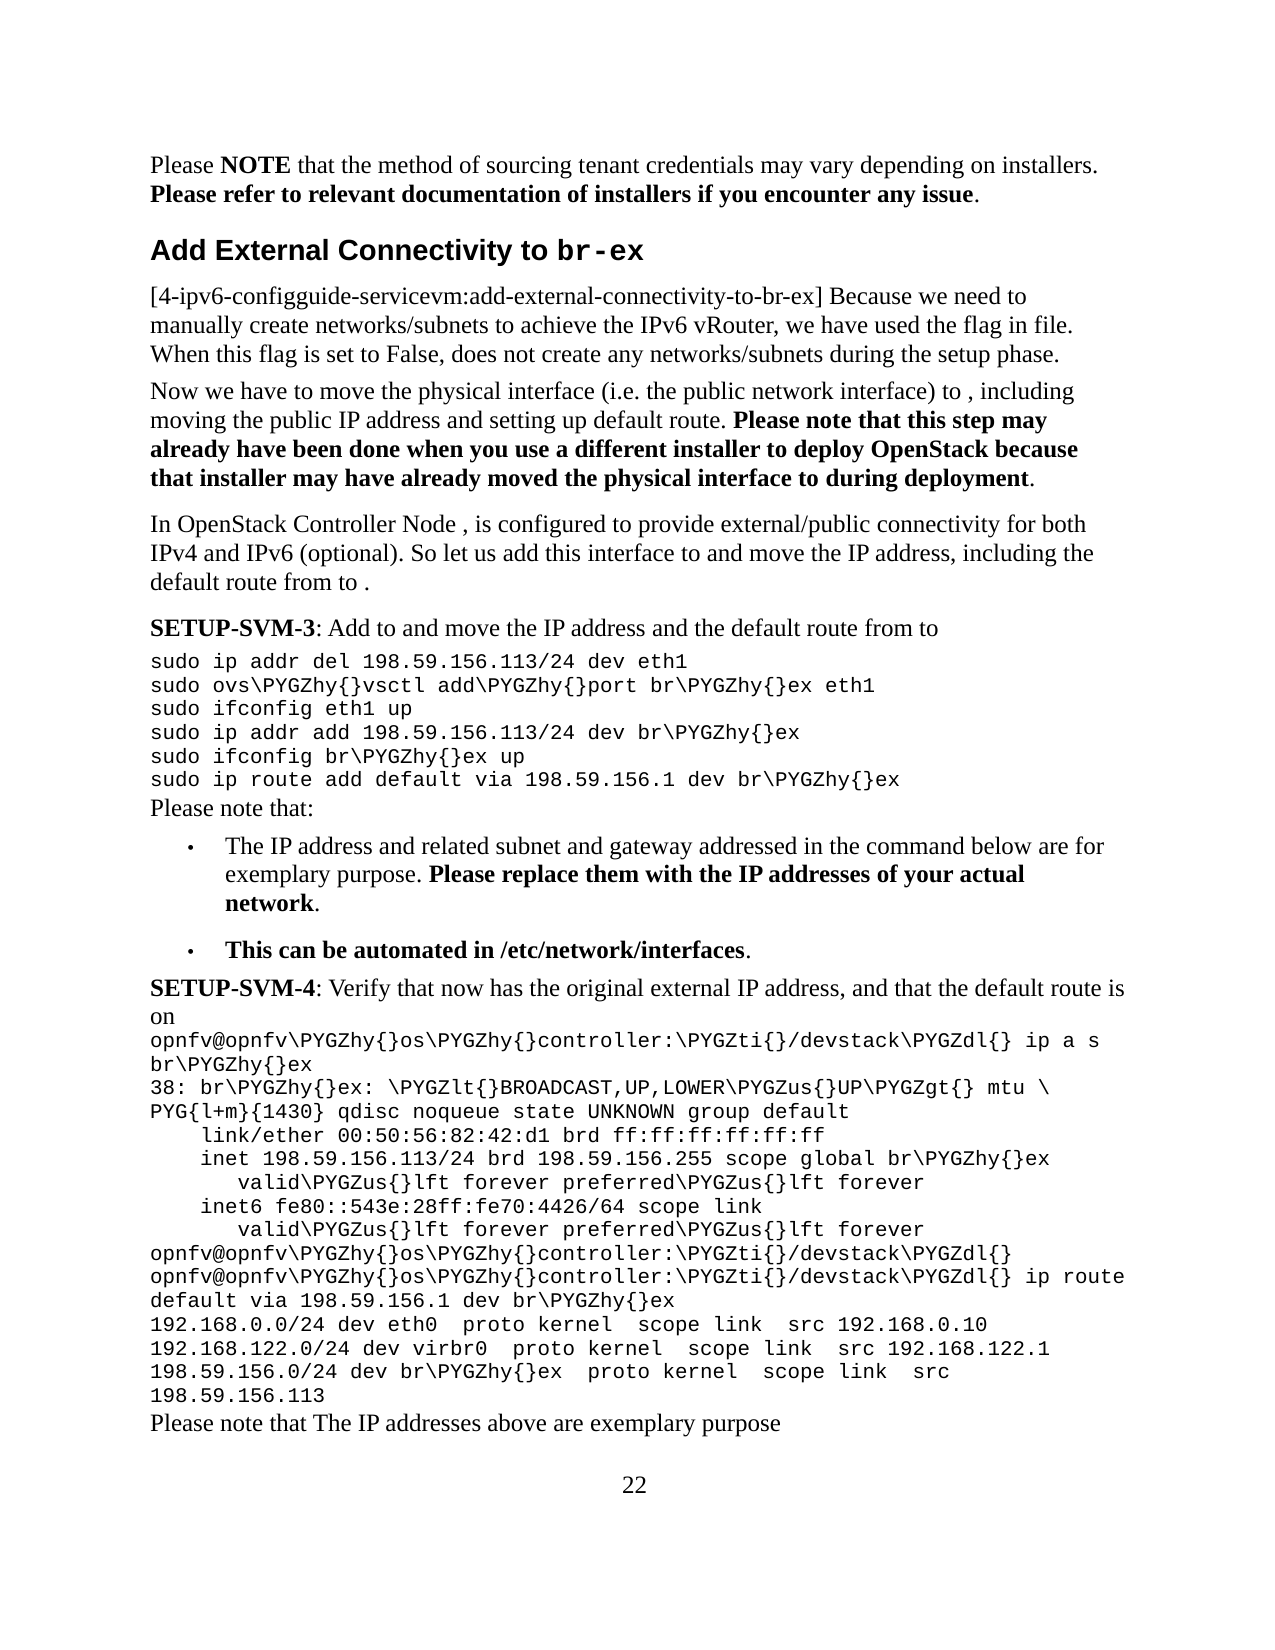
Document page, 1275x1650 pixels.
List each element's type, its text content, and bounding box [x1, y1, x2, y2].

text sudo ip route add default via 198.59.156.1 dev br\PYGZhy{}ex [150, 769, 1125, 793]
text sudo ovs\PYGZhy{}vsctl add\PYGZhy{}port br\PYGZhy{}ex eth1 [150, 675, 1125, 698]
text Please NOTE that the method of sourcing tenant credentials may vary depending on installers. Please refer to relevant documentation of installers if you encounter any issue. [150, 150, 1125, 207]
text sudo ifconfig br\PYGZhy{}ex up [150, 746, 1125, 769]
text sudo ip addr add 198.59.156.113/24 dev br\PYGZhy{}ex [150, 722, 1125, 746]
text valid\PYGZus{}lft forever preferred\PYGZus{}lft forever [150, 1219, 1125, 1243]
text inet 198.59.156.113/24 brd 198.59.156.255 scope global br\PYGZhy{}ex [150, 1148, 1125, 1172]
text link/ether 00:50:56:82:42:d1 brd ff:ff:ff:ff:ff:ff [150, 1125, 1125, 1148]
text opnfv@opnfv\PYGZhy{}os\PYGZhy{}controller:\PYGZti{}/devstack\PYGZdl{} ip route [150, 1267, 1125, 1290]
text Now we have to move the physical interface (i.e. the public network interface) to , including moving the public IP address and setting up default route. Please note that this step may already have been done when you use a different installer to deploy OpenStack because that installer may have already moved the physical interface to during deployment. [150, 376, 1125, 491]
text opnfv@opnfv\PYGZhy{}os\PYGZhy{}controller:\PYGZti{}/devstack\PYGZdl{} ip a s br\PYGZhy{}ex [150, 1030, 1125, 1077]
text Please note that: [150, 793, 1125, 822]
text In OpenStack Controller Node , is configured to provide external/public connectivity for both IPv4 and IPv6 (optional). So let us add this interface to and move the IP address, including the default route from to . [150, 509, 1125, 596]
subtitle Add External Connectivity to br-ex [150, 232, 1125, 269]
text valid\PYGZus{}lft forever preferred\PYGZus{}lft forever [150, 1172, 1125, 1196]
list The IP address and related subnet and gateway addressed in the command below are for exemplary purpose. Please replace them with the IP addresses of your actual network. [187, 831, 1125, 917]
text 192.168.122.0/24 dev virbr0 proto kernel scope link src 192.168.122.1 [150, 1337, 1125, 1361]
text default via 198.59.156.1 dev br\PYGZhy{}ex [150, 1290, 1125, 1314]
text 192.168.0.0/24 dev eth0 proto kernel scope link src 192.168.0.10 [150, 1314, 1125, 1337]
text SETUP-SVM-4: Verify that now has the original external IP address, and that the default route is on [150, 973, 1125, 1030]
list This can be automated in /etc/network/interfaces. [187, 935, 1125, 964]
text sudo ifconfig eth1 up [150, 698, 1125, 722]
text sudo ip addr del 198.59.156.113/24 dev eth1 [150, 651, 1125, 675]
text opnfv@opnfv\PYGZhy{}os\PYGZhy{}controller:\PYGZti{}/devstack\PYGZdl{} [150, 1243, 1125, 1267]
text Please note that The IP addresses above are exemplary purpose [150, 1408, 1125, 1437]
text SETUP-SVM-3: Add to and move the IP address and the default route from to [150, 613, 1125, 642]
text inet6 fe80::543e:28ff:fe70:4426/64 scope link [150, 1196, 1125, 1219]
text [4-ipv6-configguide-servicevm:add-external-connectivity-to-br-ex] Because we need to manually create networks/subnets to achieve the IPv6 vRouter, we have used the flag in file. When this flag is set to False, does not create any networks/subnets during the setup phase. [150, 281, 1125, 367]
text 38: br\PYGZhy{}ex: \PYGZlt{}BROADCAST,UP,LOWER\PYGZus{}UP\PYGZgt{} mtu \PYG{l+m}{1430} qdisc noqueue state UNKNOWN group default [150, 1077, 1125, 1125]
text 198.59.156.0/24 dev br\PYGZhy{}ex proto kernel scope link src 198.59.156.113 [150, 1361, 1125, 1408]
